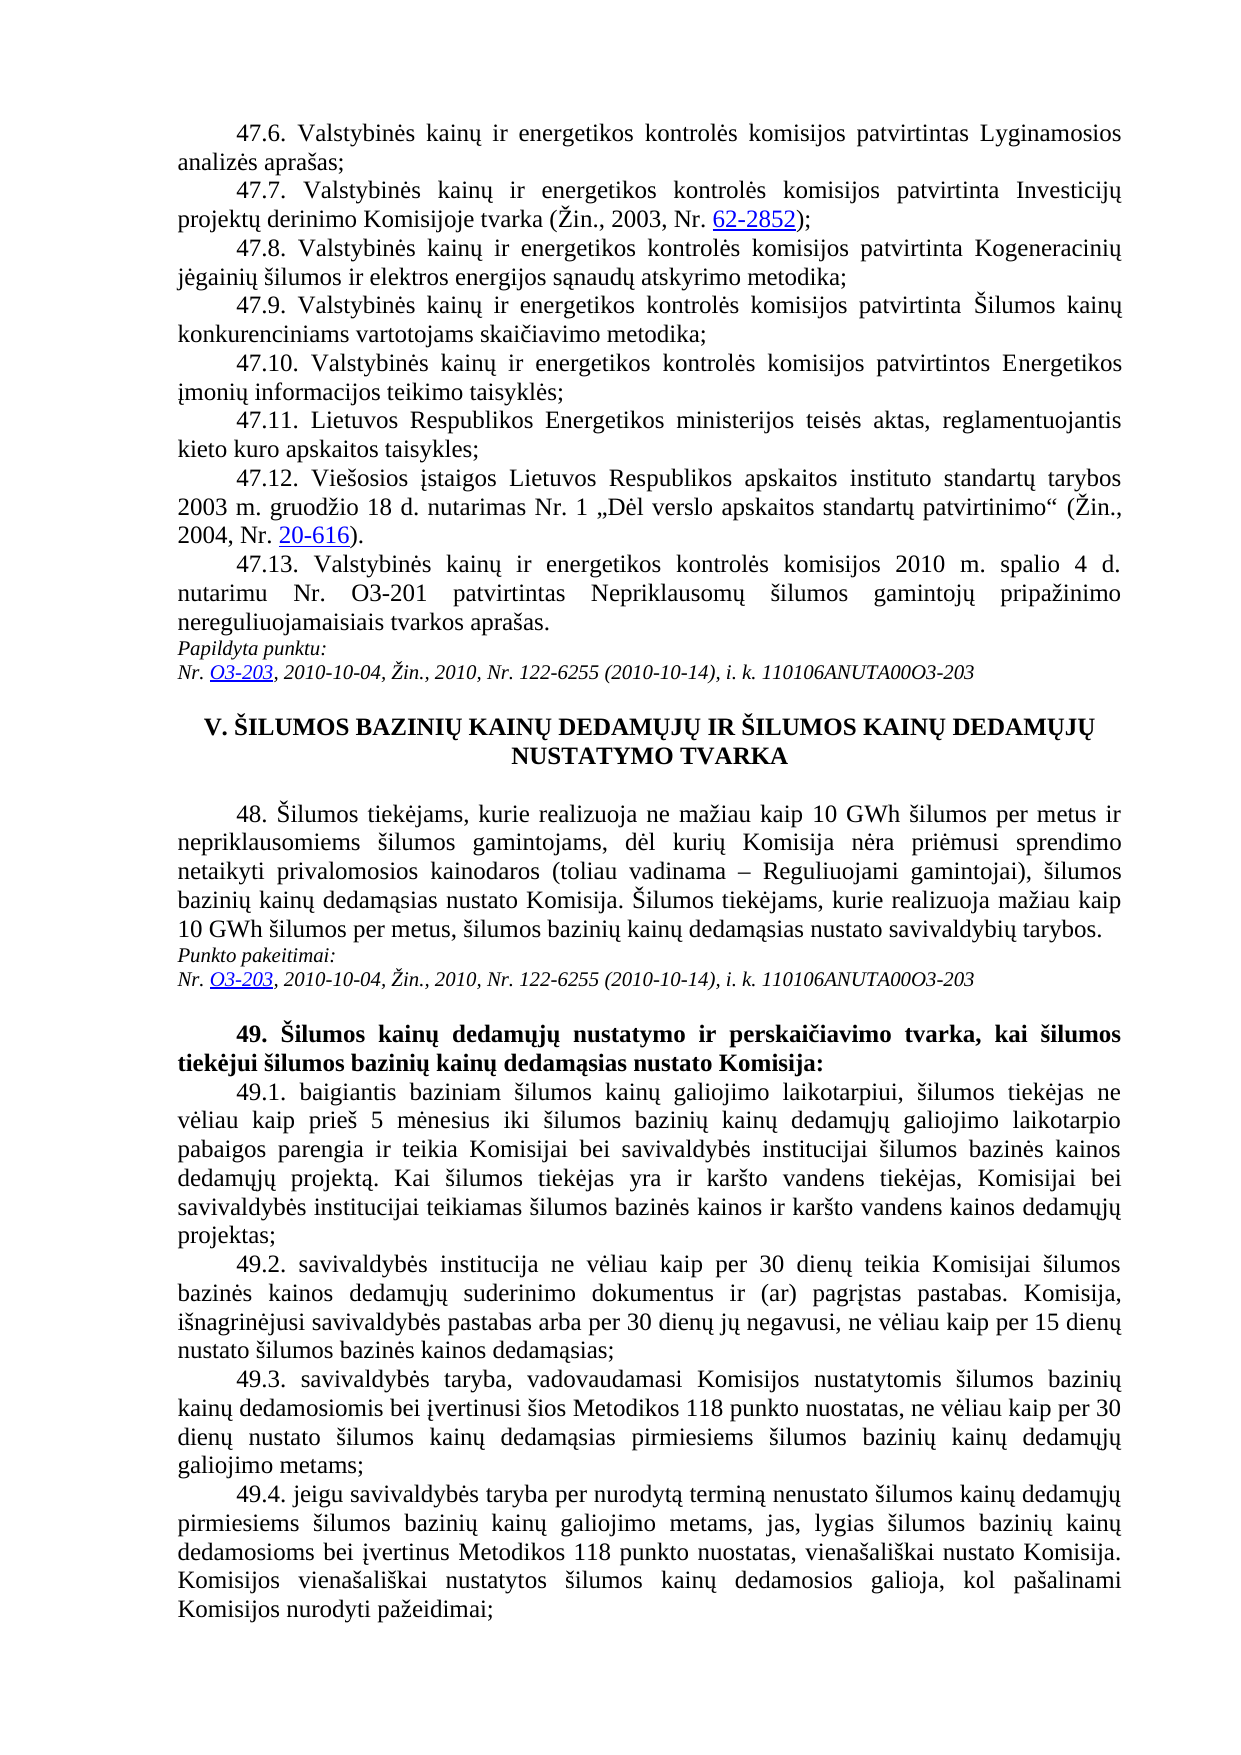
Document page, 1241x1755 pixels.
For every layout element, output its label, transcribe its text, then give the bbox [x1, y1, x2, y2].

text 49.2. savivaldybės institucija ne vėliau kaip per 30 dienų teikia Komisijai šilumos bazinės kainos dedamųjų suderinimo dokumentus ir (ar) pagrįstas pastabas. Komisija, išnagrinėjusi savivaldybės pastabas arba per 30 dienų jų negavusi, ne vėliau kaip per 15 dienų nustato šilumos bazinės kainos dedamąsias; [177, 1249, 1122, 1364]
text Nr. O3-203, 2010-10-04, Žin., 2010, Nr. 122-6255 (2010-10-14), i. k. 110106ANUTA00O3-203 [177, 967, 1122, 991]
text 49.4. jeigu savivaldybės taryba per nurodytą terminą nenustato šilumos kainų dedamųjų pirmiesiems šilumos bazinių kainų galiojimo metams, jas, lygias šilumos bazinių kainų dedamosioms bei įvertinus Metodikos 118 punkto nuostatas, vienašališkai nustato Komisija. Komisijos vienašališkai nustatytos šilumos kainų dedamosios galioja, kol pašalinami Komisijos nurodyti pažeidimai; [177, 1479, 1122, 1623]
text 49. Šilumos kainų dedamųjų nustatymo ir perskaičiavimo tvarka, kai šilumos tiekėjui šilumos bazinių kainų dedamąsias nustato Komisija: [177, 1019, 1122, 1077]
text Papildyta punktu: [177, 636, 1122, 660]
text V. ŠILUMOS BAZINIŲ KAINŲ DEDAMŲJŲ IR ŠILUMOS KAINŲ DEDAMŲJŲ NUSTATYMO TVARKA [177, 712, 1122, 770]
text 47.7. Valstybinės kainų ir energetikos kontrolės komisijos patvirtinta Investicijų projektų derinimo Komisijoje tvarka (Žin., 2003, Nr. 62-2852); [177, 176, 1122, 233]
text 47.8. Valstybinės kainų ir energetikos kontrolės komisijos patvirtinta Kogeneracinių jėgainių šilumos ir elektros energijos sąnaudų atskyrimo metodika; [177, 233, 1122, 291]
text 47.13. Valstybinės kainų ir energetikos kontrolės komisijos 2010 m. spalio 4 d. nutarimu Nr. O3-201 patvirtintas Nepriklausomų šilumos gamintojų pripažinimo nereguliuojamaisiais tvarkos aprašas. [177, 549, 1122, 636]
text 47.12. Viešosios įstaigos Lietuvos Respublikos apskaitos instituto standartų tarybos 2003 m. gruodžio 18 d. nutarimas Nr. 1 „Dėl verslo apskaitos standartų patvirtinimo“ (Žin., 2004, Nr. 20-616). [177, 463, 1122, 549]
text 48. Šilumos tiekėjams, kurie realizuoja ne mažiau kaip 10 GWh šilumos per metus ir nepriklausomiems šilumos gamintojams, dėl kurių Komisija nėra priėmusi sprendimo netaikyti privalomosios kainodaros (toliau vadinama – Reguliuojami gamintojai), šilumos bazinių kainų dedamąsias nustato Komisija. Šilumos tiekėjams, kurie realizuoja mažiau kaip 10 GWh šilumos per metus, šilumos bazinių kainų dedamąsias nustato savivaldybių tarybos. [177, 799, 1122, 942]
text 47.11. Lietuvos Respublikos Energetikos ministerijos teisės aktas, reglamentuojantis kieto kuro apskaitos taisykles; [177, 406, 1122, 463]
text 49.3. savivaldybės taryba, vadovaudamasi Komisijos nustatytomis šilumos bazinių kainų dedamosiomis bei įvertinusi šios Metodikos 118 punkto nuostatas, ne vėliau kaip per 30 dienų nustato šilumos kainų dedamąsias pirmiesiems šilumos bazinių kainų dedamųjų galiojimo metams; [177, 1364, 1122, 1479]
text 47.9. Valstybinės kainų ir energetikos kontrolės komisijos patvirtinta Šilumos kainų konkurenciniams vartotojams skaičiavimo metodika; [177, 291, 1122, 348]
text 49.1. baigiantis baziniam šilumos kainų galiojimo laikotarpiui, šilumos tiekėjas ne vėliau kaip prieš 5 mėnesius iki šilumos bazinių kainų dedamųjų galiojimo laikotarpio pabaigos parengia ir teikia Komisijai bei savivaldybės institucijai šilumos bazinės kainos dedamųjų projektą. Kai šilumos tiekėjas yra ir karšto vandens tiekėjas, Komisijai bei savivaldybės institucijai teikiamas šilumos bazinės kainos ir karšto vandens kainos dedamųjų projektas; [177, 1077, 1122, 1249]
text 47.6. Valstybinės kainų ir energetikos kontrolės komisijos patvirtintas Lyginamosios analizės aprašas; [177, 118, 1122, 176]
text 47.10. Valstybinės kainų ir energetikos kontrolės komisijos patvirtintos Energetikos įmonių informacijos teikimo taisyklės; [177, 348, 1122, 406]
text Nr. O3-203, 2010-10-04, Žin., 2010, Nr. 122-6255 (2010-10-14), i. k. 110106ANUTA00O3-203 [177, 660, 1122, 684]
text Punkto pakeitimai: [177, 942, 1122, 967]
